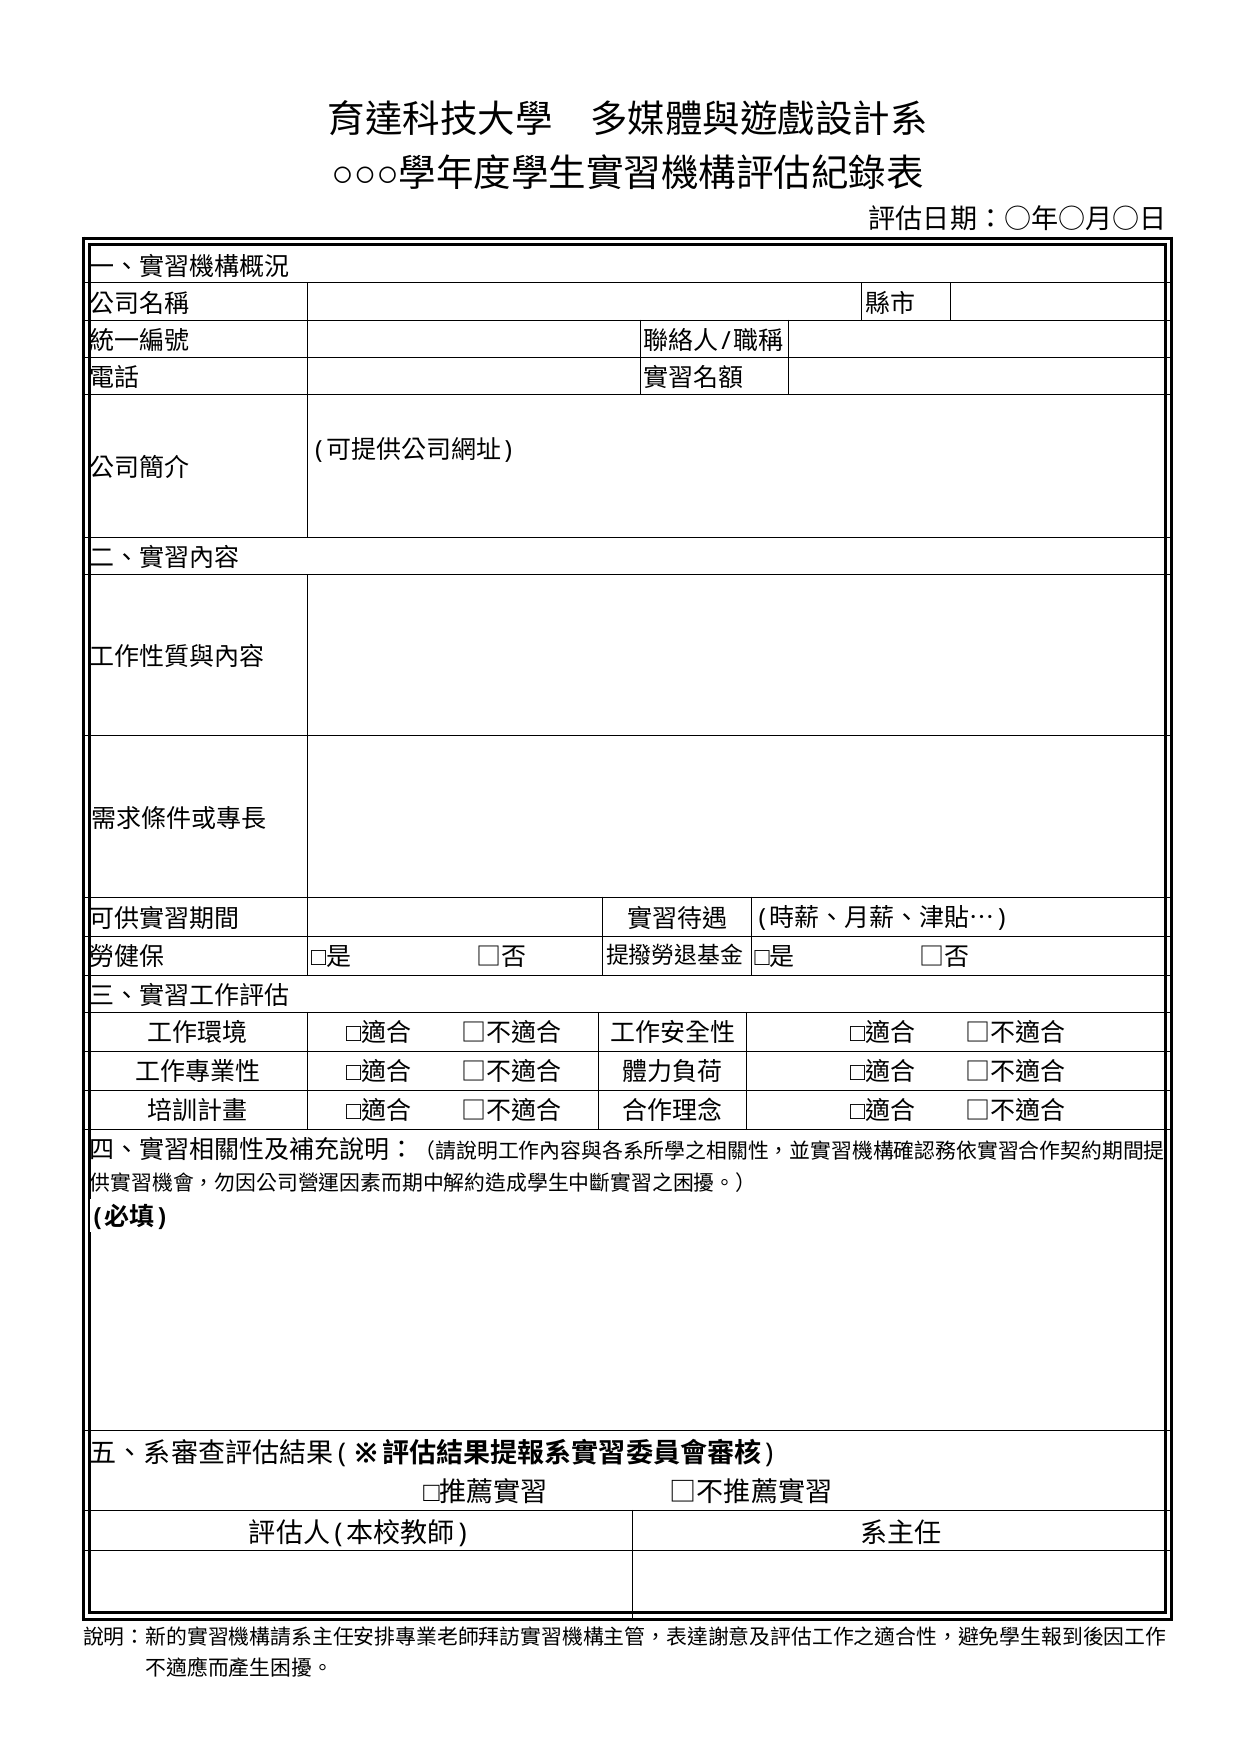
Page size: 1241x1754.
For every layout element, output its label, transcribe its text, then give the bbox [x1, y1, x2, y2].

table_cell [308, 898, 602, 936]
table_cell [308, 736, 1164, 897]
table_cell 聯絡人/職稱 [641, 321, 788, 357]
text ○○○學年度學生實習機構評估紀錄表 [89, 143, 1166, 197]
table_cell [91, 1551, 632, 1611]
table_cell [308, 283, 861, 319]
table_cell 工作專業性 [91, 1052, 307, 1090]
table_cell □適合 □不適合 [747, 1013, 1164, 1051]
table_cell 公司簡介 [91, 395, 307, 537]
table_cell □是 □否 [308, 937, 602, 974]
table_cell [308, 575, 1164, 735]
table_cell (時薪、月薪、津貼…) [752, 898, 1164, 936]
text 育達科技大學 多媒體與遊戲設計系 [89, 89, 1166, 143]
table_cell 公司名稱 [91, 283, 307, 319]
table_cell [308, 321, 640, 357]
table_cell □適合 □不適合 [308, 1013, 598, 1051]
table_cell [789, 358, 1164, 394]
table_cell 合作理念 [599, 1091, 746, 1129]
table_cell □適合 □不適合 [747, 1091, 1164, 1129]
table_cell 可供實習期間 [91, 898, 307, 936]
table_cell 統一編號 [91, 321, 307, 357]
table_cell [789, 321, 1164, 357]
table_cell 工作安全性 [599, 1013, 746, 1051]
table_cell 電話 [91, 358, 307, 394]
table_cell 三、實習工作評估 [91, 976, 1164, 1012]
text 評估日期：○年○月○日 [89, 197, 1166, 237]
table_cell (可提供公司網址) [308, 395, 1164, 537]
table_cell □適合 □不適合 [308, 1052, 598, 1090]
table_cell 五、系審查評估結果(※評估結果提報系實習委員會審核) □推薦實習 □不推薦實習 [91, 1431, 1164, 1510]
table_cell [633, 1551, 1164, 1611]
table_cell 培訓計畫 [91, 1091, 307, 1129]
table_cell 實習名額 [641, 358, 788, 394]
table_cell □適合 □不適合 [308, 1091, 598, 1129]
table_cell 實習待遇 [603, 898, 751, 936]
table_cell 評估人(本校教師) [91, 1511, 632, 1550]
table_cell 需求條件或專長 [91, 736, 307, 897]
table_cell □是 □否 [752, 937, 1164, 974]
text 說明：新的實習機構請系主任安排專業老師拜訪實習機構主管，表達謝意及評估工作之適合性，避免學生報到後因工作不適應而產生困擾。 [83, 1621, 1166, 1681]
table_cell 勞健保 [91, 937, 307, 974]
table_cell 四、實習相關性及補充說明：（請說明工作內容與各系所學之相關性，並實習機構確認務依實習合作契約期間提供實習機會，勿因公司營運因素而期中解約造成學生中斷實習之困擾。） (必填) [91, 1130, 1164, 1430]
table_cell 縣市 [862, 283, 950, 319]
table_cell [308, 358, 640, 394]
table_cell 提撥勞退基金 [603, 937, 751, 974]
table_cell 二、實習內容 [91, 538, 1164, 574]
table_cell [951, 283, 1164, 319]
table_cell 系主任 [633, 1511, 1164, 1550]
table_cell □適合 □不適合 [747, 1052, 1164, 1090]
table_header 一、實習機構概況 [87, 240, 1168, 282]
table_cell 體力負荷 [599, 1052, 746, 1090]
table_cell 工作環境 [91, 1013, 307, 1051]
table_cell 工作性質與內容 [91, 575, 307, 735]
